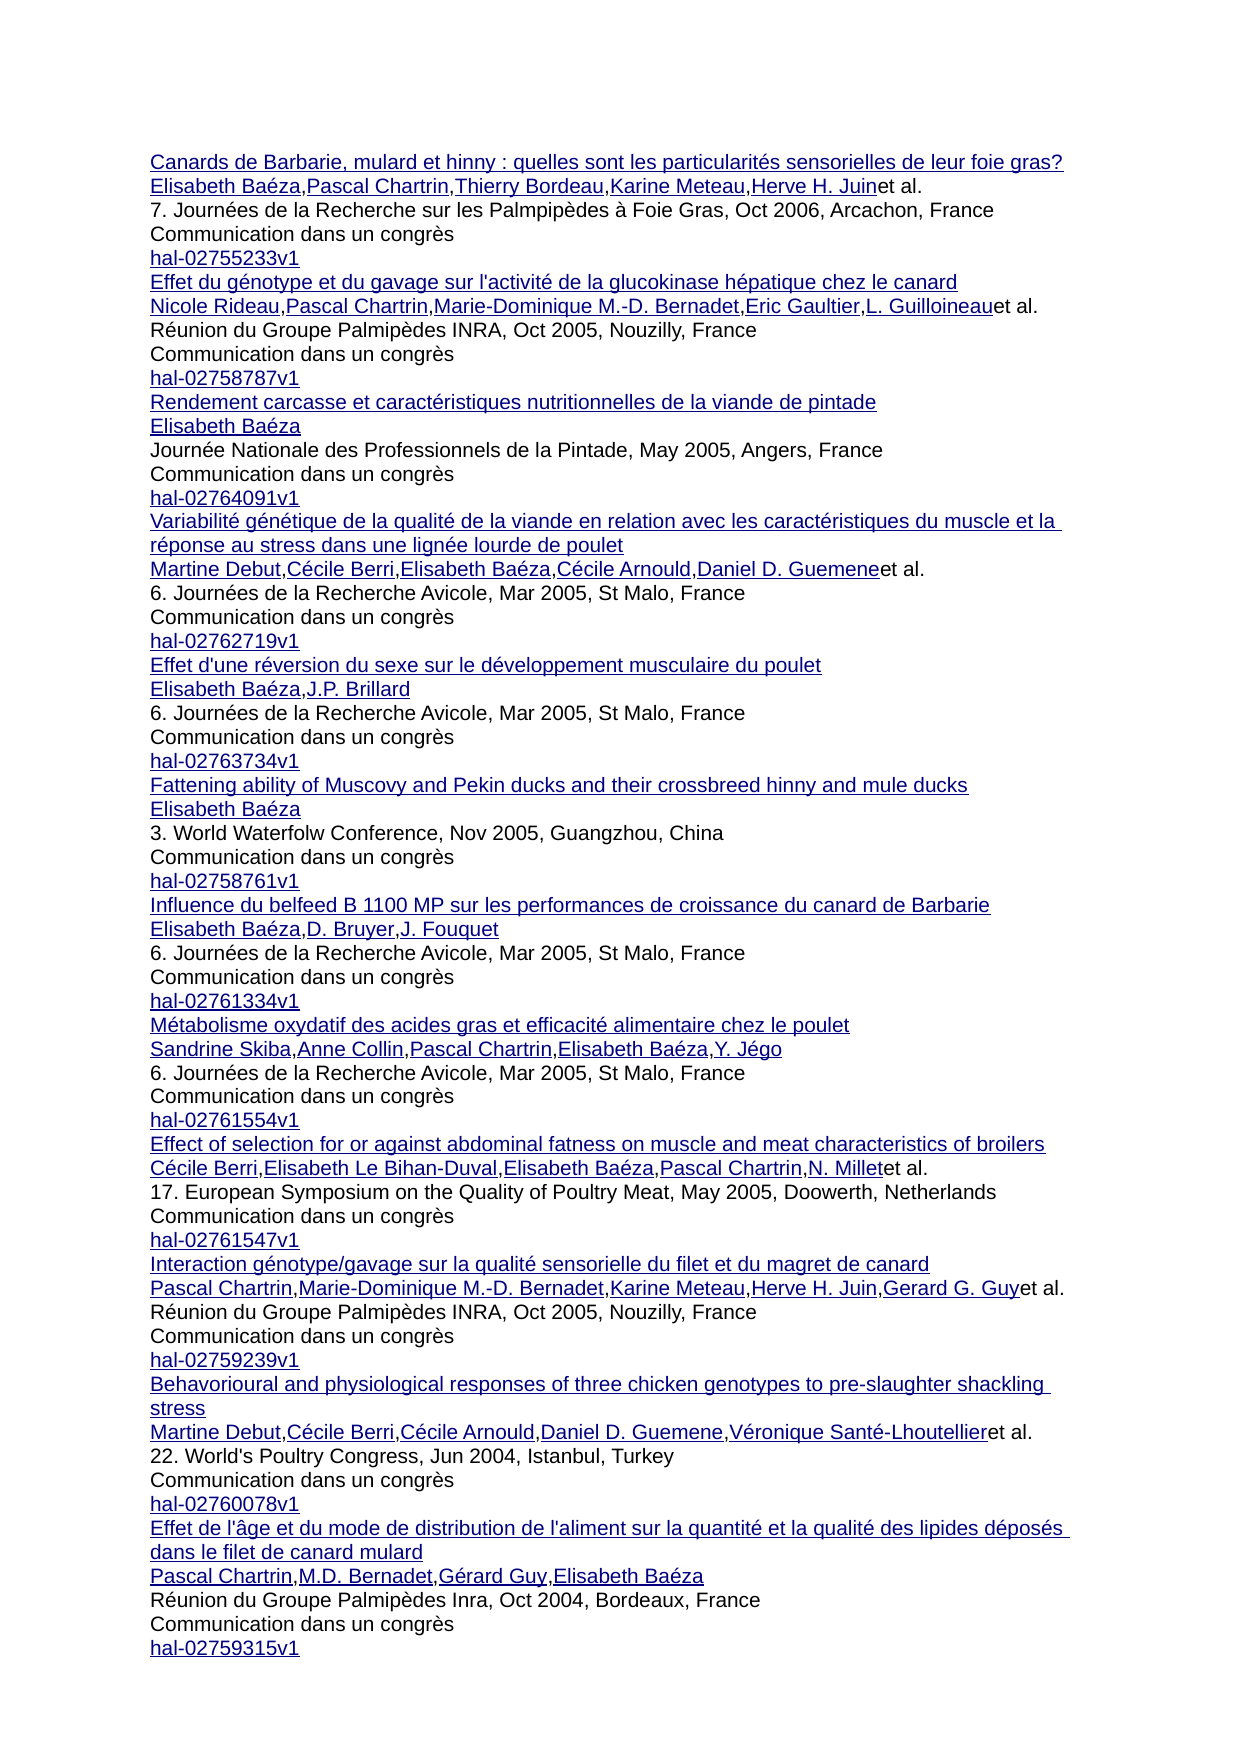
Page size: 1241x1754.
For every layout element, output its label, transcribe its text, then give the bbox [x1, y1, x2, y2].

table_cell Effet de l'âge et du mode de distribution de l'aliment sur la quantité et la qualité des lipides déposés dans le filet de canard mulard Pascal Chartrin,M.D. Bernadet,Gérard Guy,Elisabeth Baéza Réunion du Groupe Palmipèdes Inra, Oct 2004, Bordeaux, France Communication dans un congrès hal-02759315v1 [150, 1516, 1090, 1659]
table_cell Effect of selection for or against abdominal fatness on muscle and meat characteristics of broilers Cécile Berri,Elisabeth Le Bihan-Duval,Elisabeth Baéza,Pascal Chartrin,N. Milletet al. 17. European Symposium on the Quality of Poultry Meat, May 2005, Doowerth, Netherlands Communication dans un congrès hal-02761547v1 [150, 1132, 1090, 1252]
table_cell Behavorioural and physiological responses of three chicken genotypes to pre-slaughter shackling stress Martine Debut,Cécile Berri,Cécile Arnould,Daniel D. Guemene,Véronique Santé-Lhoutellieret al. 22. World's Poultry Congress, Jun 2004, Istanbul, Turkey Communication dans un congrès hal-02760078v1 [150, 1372, 1090, 1516]
table_cell Canards de Barbarie, mulard et hinny : quelles sont les particularités sensorielles de leur foie gras? Elisabeth Baéza,Pascal Chartrin,Thierry Bordeau,Karine Meteau,Herve H. Juinet al. 7. Journées de la Recherche sur les Palmpipèdes à Foie Gras, Oct 2006, Arcachon, France Communication dans un congrès hal-02755233v1 [150, 150, 1090, 270]
table_cell Influence du belfeed B 1100 MP sur les performances de croissance du canard de Barbarie Elisabeth Baéza,D. Bruyer,J. Fouquet 6. Journées de la Recherche Avicole, Mar 2005, St Malo, France Communication dans un congrès hal-02761334v1 [150, 893, 1090, 1012]
table_cell Fattening ability of Muscovy and Pekin ducks and their crossbreed hinny and mule ducks Elisabeth Baéza 3. World Waterfolw Conference, Nov 2005, Guangzhou, China Communication dans un congrès hal-02758761v1 [150, 773, 1090, 893]
table_cell Variabilité génétique de la qualité de la viande en relation avec les caractéristiques du muscle et la réponse au stress dans une lignée lourde de poulet Martine Debut,Cécile Berri,Elisabeth Baéza,Cécile Arnould,Daniel D. Guemeneet al. 6. Journées de la Recherche Avicole, Mar 2005, St Malo, France Communication dans un congrès hal-02762719v1 [150, 509, 1090, 653]
table_cell Rendement carcasse et caractéristiques nutritionnelles de la viande de pintade Elisabeth Baéza Journée Nationale des Professionnels de la Pintade, May 2005, Angers, France Communication dans un congrès hal-02764091v1 [150, 390, 1090, 509]
table_cell Effet du génotype et du gavage sur l'activité de la glucokinase hépatique chez le canard Nicole Rideau,Pascal Chartrin,Marie-Dominique M.-D. Bernadet,Eric Gaultier,L. Guilloineauet al. Réunion du Groupe Palmipèdes INRA, Oct 2005, Nouzilly, France Communication dans un congrès hal-02758787v1 [150, 270, 1090, 389]
table_cell Effet d'une réversion du sexe sur le développement musculaire du poulet Elisabeth Baéza,J.P. Brillard 6. Journées de la Recherche Avicole, Mar 2005, St Malo, France Communication dans un congrès hal-02763734v1 [150, 653, 1090, 773]
table_cell Métabolisme oxydatif des acides gras et efficacité alimentaire chez le poulet Sandrine Skiba,Anne Collin,Pascal Chartrin,Elisabeth Baéza,Y. Jégo 6. Journées de la Recherche Avicole, Mar 2005, St Malo, France Communication dans un congrès hal-02761554v1 [150, 1013, 1090, 1132]
table_cell Interaction génotype/gavage sur la qualité sensorielle du filet et du magret de canard Pascal Chartrin,Marie-Dominique M.-D. Bernadet,Karine Meteau,Herve H. Juin,Gerard G. Guyet al. Réunion du Groupe Palmipèdes INRA, Oct 2005, Nouzilly, France Communication dans un congrès hal-02759239v1 [150, 1252, 1090, 1372]
